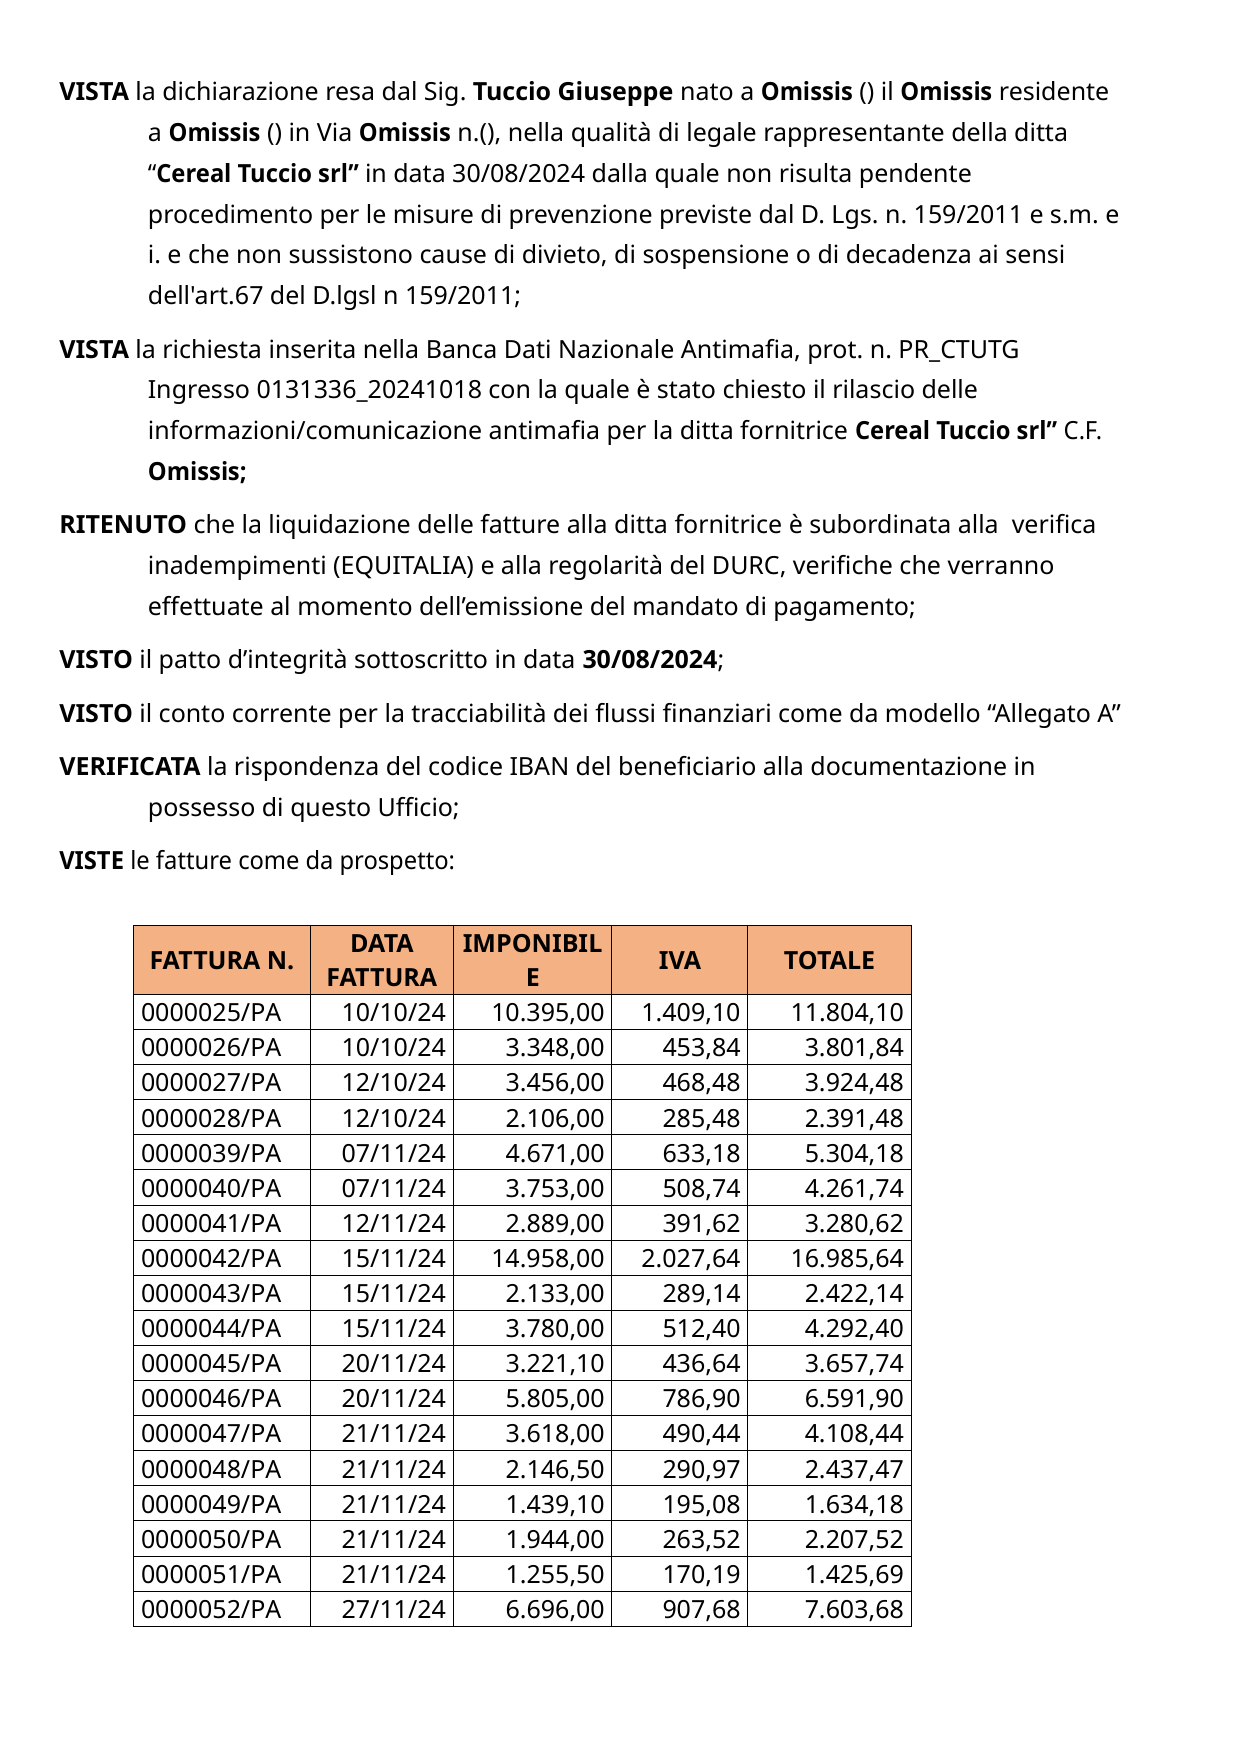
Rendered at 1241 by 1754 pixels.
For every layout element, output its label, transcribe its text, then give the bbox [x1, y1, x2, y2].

table_cell 263,52 [612, 1521, 747, 1556]
table_cell 6.591,90 [748, 1381, 911, 1415]
table_cell 1.425,69 [748, 1557, 911, 1591]
table_cell 5.304,18 [748, 1135, 911, 1169]
text VISTE le fatture come da prospetto: [59, 843, 1124, 877]
table_cell 436,64 [612, 1346, 747, 1380]
table_cell 21/11/24 [311, 1451, 453, 1485]
table_cell 20/11/24 [311, 1346, 453, 1380]
table_cell 0000042/PA [134, 1241, 310, 1275]
table_cell 21/11/24 [311, 1557, 453, 1591]
table_cell 0000028/PA [134, 1100, 310, 1134]
table_cell 290,97 [612, 1451, 747, 1485]
table_cell 0000025/PA [134, 995, 310, 1029]
table_cell 0000046/PA [134, 1381, 310, 1415]
table_cell 10.395,00 [454, 995, 611, 1029]
table_cell 3.801,84 [748, 1030, 911, 1064]
table_cell 0000040/PA [134, 1170, 310, 1204]
table_cell 633,18 [612, 1135, 747, 1169]
table_cell 27/11/24 [311, 1592, 453, 1626]
table_cell 3.456,00 [454, 1065, 611, 1099]
table_cell 7.603,68 [748, 1592, 911, 1626]
text VISTA la dichiarazione resa dal Sig.­ Tuccio Giuseppe nato a Omissis () il Omissis residente a Omissis () in Via Omissis n.(), nella qualità di legale rappresentante della ditta “Cereal Tuccio srl” in data 30/08/2024 dalla quale non risulta pendente procedimento per le misure di prevenzione previste dal D. Lgs. n. 159/2011 e s.m. e i. e che non sussistono cause di divieto, di sospensione o di decadenza ai sensi dell'art.67 del D.lgsl n 159/2011; [59, 74, 1124, 312]
table_cell 1.409,10 [612, 995, 747, 1029]
table_cell 1.634,18 [748, 1486, 911, 1520]
table_cell 3.657,74 [748, 1346, 911, 1380]
table_header IMPONIBILE [454, 926, 611, 994]
table_cell 15/11/24 [311, 1241, 453, 1275]
table_cell 15/11/24 [311, 1276, 453, 1310]
table_cell 0000047/PA [134, 1416, 310, 1450]
table_cell 4.261,74 [748, 1170, 911, 1204]
table_cell 3.924,48 [748, 1065, 911, 1099]
table_header IVA [612, 926, 747, 994]
table_cell 1.944,00 [454, 1521, 611, 1556]
table_cell 490,44 [612, 1416, 747, 1450]
table_cell 0000045/PA [134, 1346, 310, 1380]
table_cell 6.696,00 [454, 1592, 611, 1626]
table_cell 21/11/24 [311, 1486, 453, 1520]
table_cell 453,84 [612, 1030, 747, 1064]
table_cell 0000051/PA [134, 1557, 310, 1591]
table_cell 10/10/24 [311, 1030, 453, 1064]
table_cell 0000039/PA [134, 1135, 310, 1169]
table_cell 0000049/PA [134, 1486, 310, 1520]
table_cell 15/11/24 [311, 1311, 453, 1345]
table_cell 0000052/PA [134, 1592, 310, 1626]
table_cell 2.889,00 [454, 1206, 611, 1239]
table_cell 786,90 [612, 1381, 747, 1415]
table_cell 4.292,40 [748, 1311, 911, 1345]
text RITENUTO che la liquidazione delle fatture alla ditta fornitrice è subordinata alla verifica inadempimenti (EQUITALIA) e alla regolarità del DURC, verifiche che verranno effettuate al momento dell’emissione del mandato di pagamento; [59, 507, 1124, 623]
table_cell 12/11/24 [311, 1206, 453, 1239]
table_cell 2.391,48 [748, 1100, 911, 1134]
table_cell 12/10/24 [311, 1100, 453, 1134]
table_cell 2.146,50 [454, 1451, 611, 1485]
table_cell 4.108,44 [748, 1416, 911, 1450]
table_cell 468,48 [612, 1065, 747, 1099]
text VISTO il patto d’integrità sottoscritto in data 30/08/2024; [59, 642, 1124, 676]
text VISTA la richiesta inserita nella Banca Dati Nazionale Antimafia, prot. n. PR_CTUTG Ingresso 0131336_20241018 con la quale è stato chiesto il rilascio delle informazioni/comunicazione antimafia per la ditta fornitrice Cereal Tuccio srl” C.F. Omissis; [59, 331, 1124, 488]
table_cell 0000044/PA [134, 1311, 310, 1345]
table_cell 14.958,00 [454, 1241, 611, 1275]
table_cell 07/11/24 [311, 1135, 453, 1169]
table_cell 0000050/PA [134, 1521, 310, 1556]
table_cell 1.255,50 [454, 1557, 611, 1591]
table_cell 289,14 [612, 1276, 747, 1310]
table_cell 20/11/24 [311, 1381, 453, 1415]
table_cell 0000026/PA [134, 1030, 310, 1064]
table_cell 170,19 [612, 1557, 747, 1591]
table_cell 3.280,62 [748, 1206, 911, 1239]
table_cell 3.618,00 [454, 1416, 611, 1450]
table_cell 2.422,14 [748, 1276, 911, 1310]
table_header TOTALE [748, 926, 911, 994]
table_cell 508,74 [612, 1170, 747, 1204]
table_cell 12/10/24 [311, 1065, 453, 1099]
table_cell 4.671,00 [454, 1135, 611, 1169]
table_cell 3.221,10 [454, 1346, 611, 1380]
table_cell 2.207,52 [748, 1521, 911, 1556]
table_cell 10/10/24 [311, 995, 453, 1029]
table_cell 21/11/24 [311, 1416, 453, 1450]
table_cell 195,08 [612, 1486, 747, 1520]
table_cell 2.437,47 [748, 1451, 911, 1485]
table_header FATTURA N. [134, 926, 310, 994]
table_cell 1.439,10 [454, 1486, 611, 1520]
table_cell 285,48 [612, 1100, 747, 1134]
table_cell 2.106,00 [454, 1100, 611, 1134]
table_cell 3.753,00 [454, 1170, 611, 1204]
table_cell 21/11/24 [311, 1521, 453, 1556]
text VERIFICATA la rispondenza del codice IBAN del beneficiario alla documentazione in possesso di questo Ufficio; [59, 749, 1124, 824]
table_cell 07/11/24 [311, 1170, 453, 1204]
table_cell 16.985,64 [748, 1241, 911, 1275]
table_cell 2.027,64 [612, 1241, 747, 1275]
text VISTO il conto corrente per la tracciabilità dei flussi finanziari come da modello “Allegato A” [59, 696, 1124, 729]
table_cell 2.133,00 [454, 1276, 611, 1310]
table_cell 0000048/PA [134, 1451, 310, 1485]
table_cell 0000043/PA [134, 1276, 310, 1310]
table_cell 512,40 [612, 1311, 747, 1345]
table_cell 0000027/PA [134, 1065, 310, 1099]
table_cell 11.804,10 [748, 995, 911, 1029]
table_cell 3.348,00 [454, 1030, 611, 1064]
table_cell 0000041/PA [134, 1206, 310, 1239]
table_header DATA FATTURA [311, 926, 453, 994]
table_cell 907,68 [612, 1592, 747, 1626]
table_cell 5.805,00 [454, 1381, 611, 1415]
table_cell 391,62 [612, 1206, 747, 1239]
table_cell 3.780,00 [454, 1311, 611, 1345]
